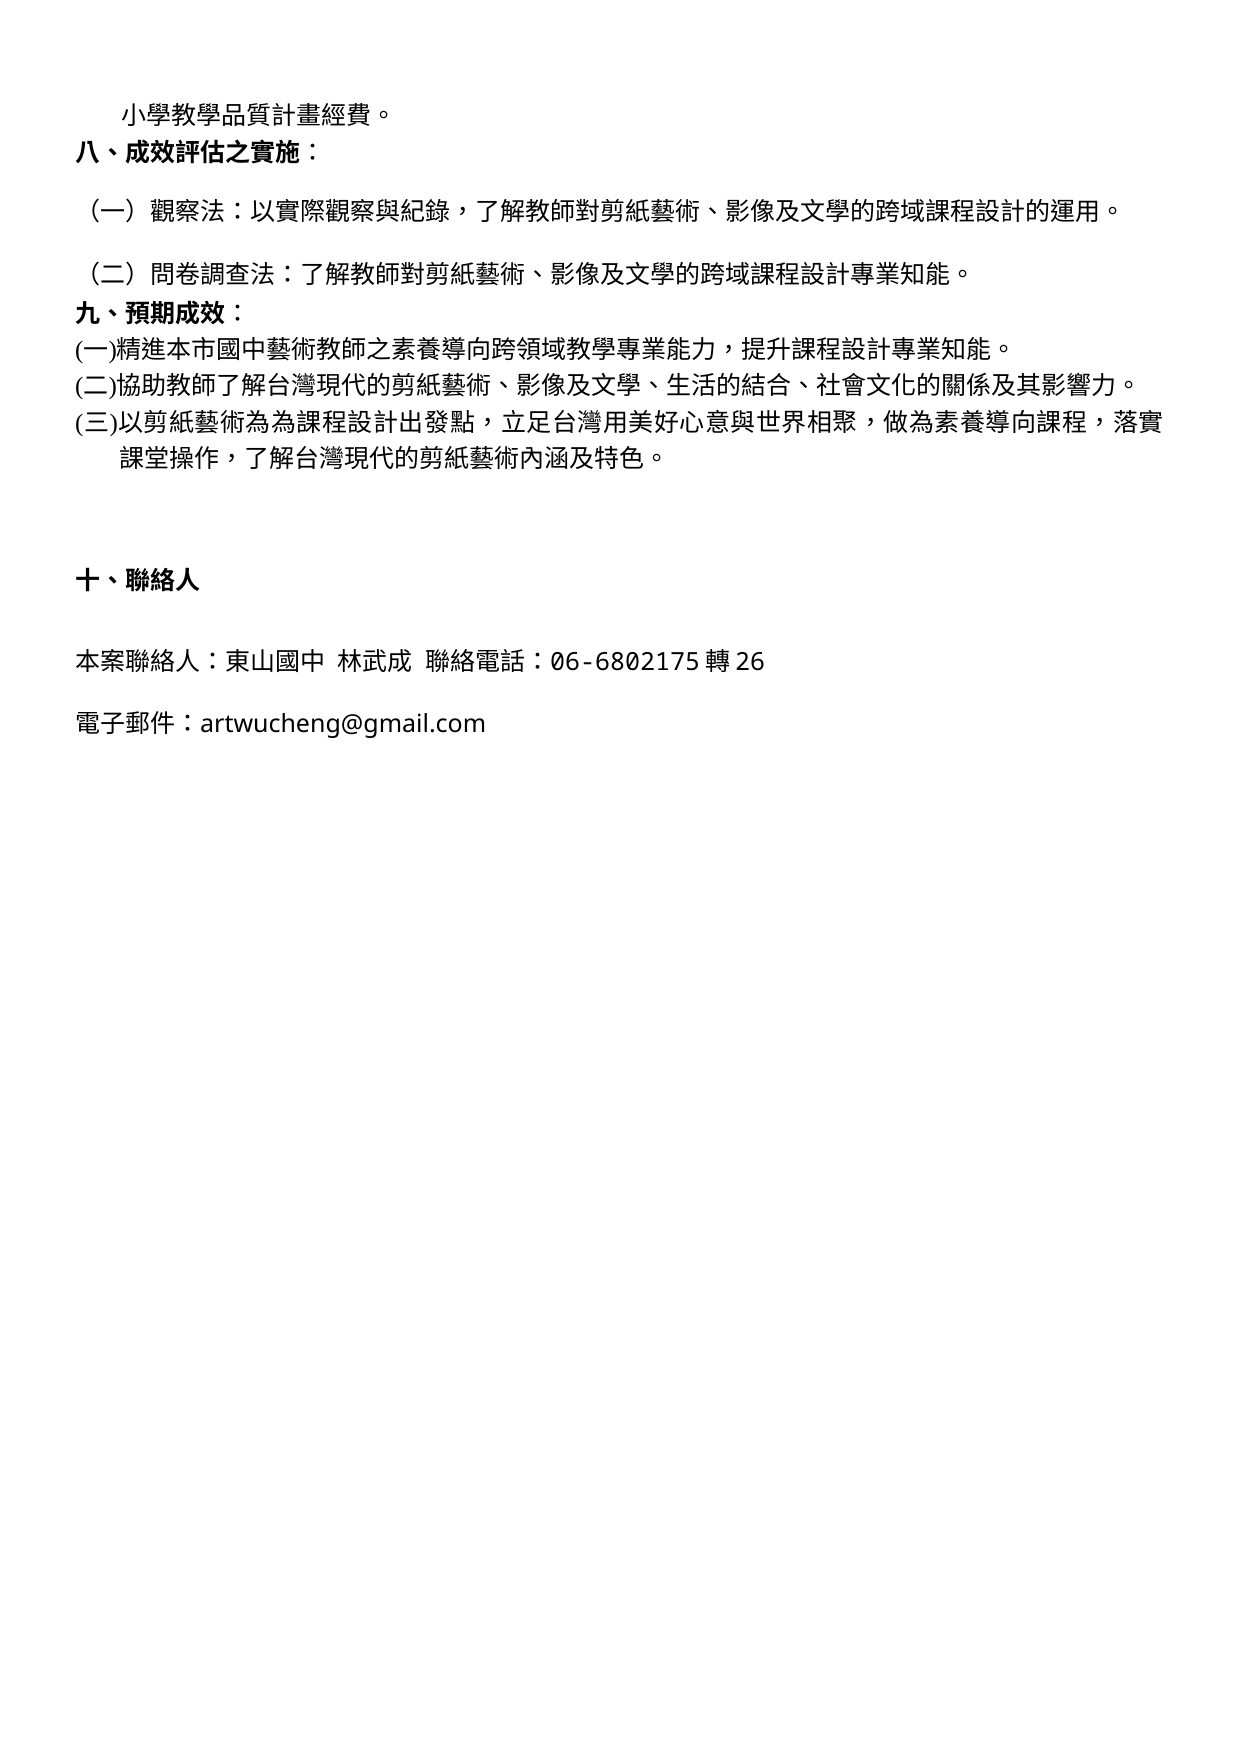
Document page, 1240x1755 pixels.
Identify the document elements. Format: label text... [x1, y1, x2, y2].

text 八、成效評估之實施： [75, 132, 1164, 168]
text （二）問卷調查法：了解教師對剪紙藝術、影像及文學的跨域課程設計專業知能。 [75, 231, 1164, 293]
text 九、預期成效： [75, 293, 1164, 329]
text 電子郵件：artwucheng@gmail.com [75, 680, 1164, 743]
text (一)精進本市國中藝術教師之素養導向跨領域教學專業能力，提升課程設計專業知能。 [75, 329, 1164, 366]
text (二)協助教師了解台灣現代的剪紙藝術、影像及文學、生活的結合、社會文化的關係及其影響力。 [75, 366, 1164, 402]
text (三)以剪紙藝術為為課程設計出發點，立足台灣用美好心意與世界相聚，做為素養導向課程，落實課堂操作，了解台灣現代的剪紙藝術內涵及特色。 [75, 402, 1164, 474]
text 十、聯絡人 [75, 537, 1164, 599]
text 本案聯絡人：東山國中 林武成 聯絡電話：06-6802175轉26 [75, 618, 1164, 680]
text （一）觀察法：以實際觀察與紀錄，了解教師對剪紙藝術、影像及文學的跨域課程設計的運用。 [75, 168, 1164, 231]
text 小學教學品質計畫經費。 [75, 96, 1164, 132]
